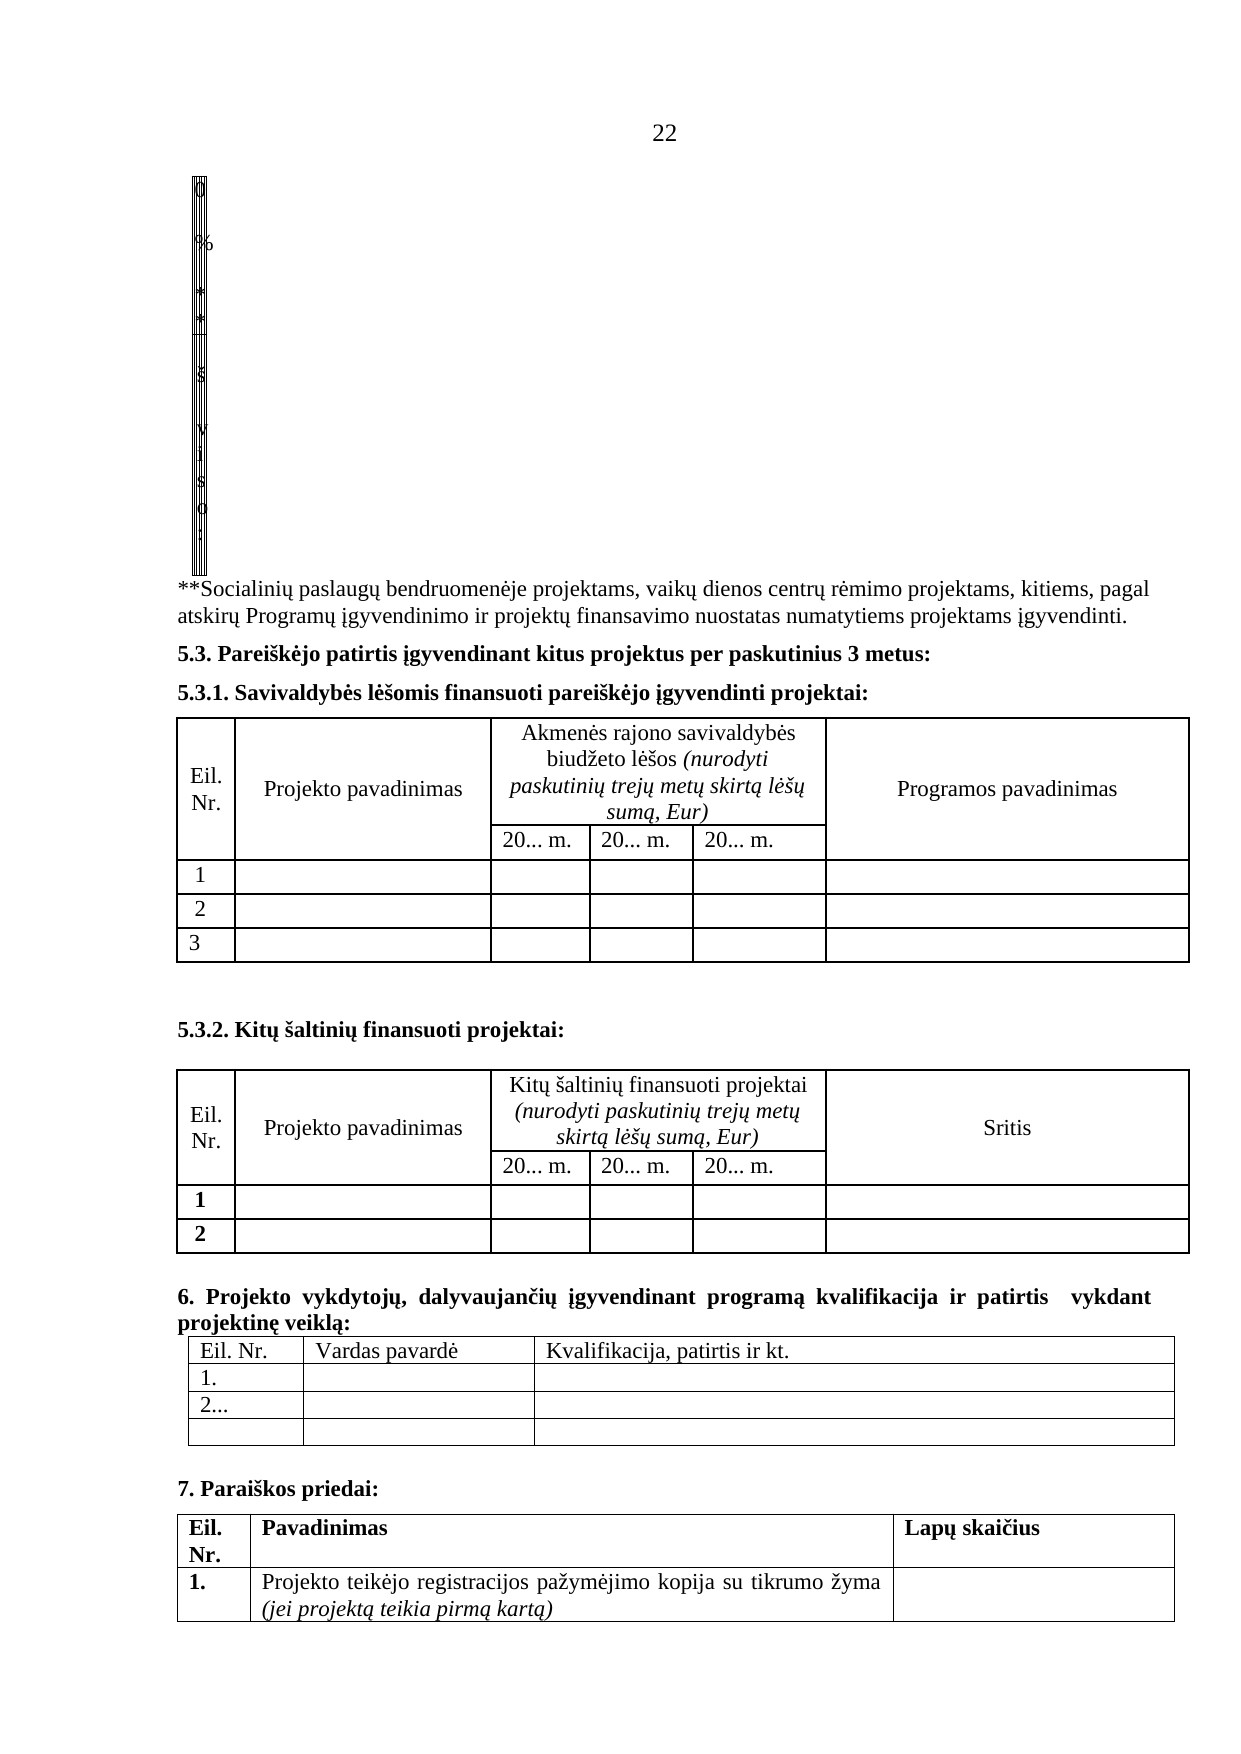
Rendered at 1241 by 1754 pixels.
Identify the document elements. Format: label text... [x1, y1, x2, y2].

table_cell 20... m. [591, 826, 692, 858]
table_cell [492, 895, 589, 927]
table_cell [492, 929, 589, 961]
table_header Projekto pavadinimas [236, 1071, 490, 1184]
table_cell [827, 861, 1188, 893]
table_cell [535, 1364, 1174, 1391]
table_cell 20... m. [591, 1152, 692, 1184]
table_header Projekto pavadinimas [236, 719, 490, 858]
table_cell 2... [189, 1392, 303, 1418]
text **Socialinių paslaugų bendruomenėje projektams, vaikų dienos centrų rėmimo projektams, kitiems, pagal atskirų Programų įgyvendinimo ir projektų finansavimo nuostatas numatytiems projektams įgyvendinti. [177, 576, 1152, 628]
table_cell [694, 1186, 825, 1218]
table_cell [535, 1419, 1174, 1445]
text 7. Paraiškos priedai: [177, 1475, 1152, 1501]
table_cell [492, 861, 589, 893]
table_header Sritis [827, 1071, 1188, 1184]
table_header Eil. Nr. [178, 1515, 250, 1567]
table_header Lapų skaičius [894, 1515, 1174, 1567]
table_cell [236, 895, 490, 927]
table_cell [694, 929, 825, 961]
table_cell 2 [178, 1220, 234, 1252]
table_cell 1 [178, 861, 234, 893]
table_cell [827, 1186, 1188, 1218]
table_cell [535, 1392, 1174, 1418]
table_cell [492, 1220, 589, 1252]
table_cell 20... m. [492, 1152, 589, 1184]
table_cell [304, 1419, 534, 1445]
table_cell [694, 861, 825, 893]
table_header Pavadinimas [251, 1515, 893, 1567]
table_cell [236, 1220, 490, 1252]
text 5.3. Pareiškėjo patirtis įgyvendinant kitus projektus per paskutinius 3 metus: [177, 640, 1152, 667]
table_cell 20... m. [492, 826, 589, 858]
table_header Eil. Nr. [189, 1337, 303, 1363]
table_cell [236, 861, 490, 893]
table_header Eil. Nr. [178, 1071, 234, 1184]
table_cell [591, 861, 692, 893]
table_cell [591, 1220, 692, 1252]
table_header Programos pavadinimas [827, 719, 1188, 858]
table_cell [694, 1220, 825, 1252]
table_cell [236, 1186, 490, 1218]
table_cell [694, 895, 825, 927]
text 5.3.2. Kitų šaltinių finansuoti projektai: [177, 1016, 1152, 1042]
table_cell 1 [178, 1186, 234, 1218]
table_cell [894, 1568, 1174, 1621]
table_cell 1. [178, 1568, 250, 1621]
table_cell [189, 1419, 303, 1445]
table_cell [827, 929, 1188, 961]
table_cell [492, 1186, 589, 1218]
table_cell [591, 929, 692, 961]
table_cell [827, 895, 1188, 927]
text 6. Projekto vykdytojų, dalyvaujančių įgyvendinant programą kvalifikacija ir patirtis vykdant projektinę veiklą: [177, 1283, 1152, 1336]
table_header Eil. Nr. [178, 719, 234, 858]
table_cell 3 [178, 929, 234, 961]
table_cell 20... m. [694, 826, 825, 858]
table_header Akmenės rajono savivaldybės biudžeto lėšos (nurodyti paskutinių trejų metų skirtą lėšų sumą, Eur) [492, 719, 825, 824]
table_cell Projekto teikėjo registracijos pažymėjimo kopija su tikrumo žyma (jei projektą teikia pirmą kartą) [251, 1568, 893, 1621]
table_cell [827, 1220, 1188, 1252]
table_cell [591, 895, 692, 927]
table_cell 1. [189, 1364, 303, 1391]
table_cell 20... m. [694, 1152, 825, 1184]
table_cell 2 [178, 895, 234, 927]
table_header Kvalifikacija, patirtis ir kt. [535, 1337, 1174, 1363]
table_cell [304, 1364, 534, 1391]
table_cell [591, 1186, 692, 1218]
table_cell [304, 1392, 534, 1418]
table_header Vardas pavardė [304, 1337, 534, 1363]
table_header Kitų šaltinių finansuoti projektai (nurodyti paskutinių trejų metų skirtą lėšų sumą, Eur) [492, 1071, 825, 1150]
table_cell [236, 929, 490, 961]
text 5.3.1. Savivaldybės lėšomis finansuoti pareiškėjo įgyvendinti projektai: [177, 678, 1152, 705]
